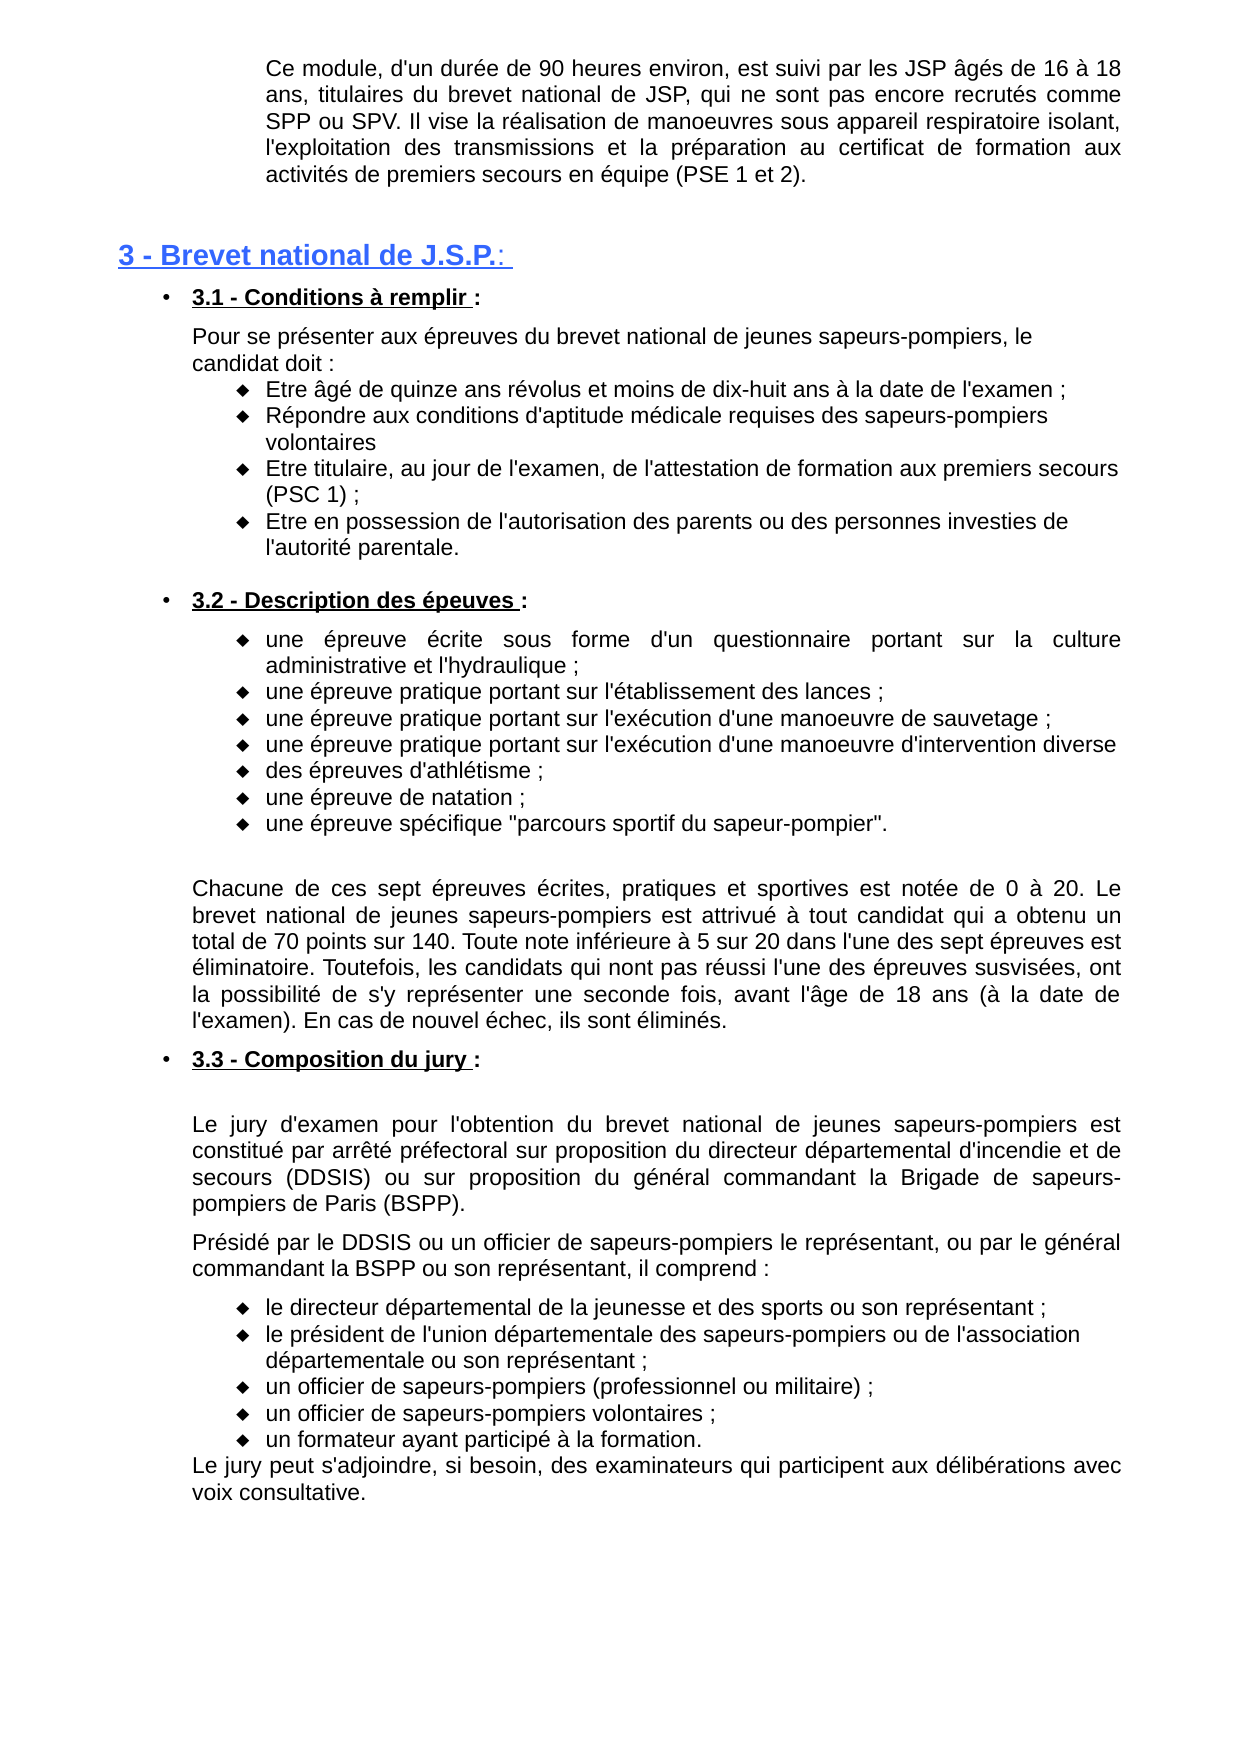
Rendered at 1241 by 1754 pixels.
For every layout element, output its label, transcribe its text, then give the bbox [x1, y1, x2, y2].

list un officier de sapeurs-pompiers volontaires ; [236, 1399, 1122, 1426]
list Chacune de ces sept épreuves écrites, pratiques et sportives est notée de 0 à 20. Le brevet national de jeunes sapeurs-pompiers est attrivué à tout candidat qui a obtenu un total de 70 points sur 140. Toute note inférieure à 5 sur 20 dans l'une des sept épreuves est éliminatoire. Toutefois, les candidats qui nont pas réussi l'une des épreuves susvisées, ont la possibilité de s'y représenter une seconde fois, avant l'âge de 18 ans (à la date de l'examen). En cas de nouvel échec, ils sont éliminés. [162, 875, 1122, 1033]
list Le jury d'examen pour l'obtention du brevet national de jeunes sapeurs-pompiers est constitué par arrêté préfectoral sur proposition du directeur départemental d'incendie et de secours (DDSIS) ou sur proposition du général commandant la Brigade de sapeurs-pompiers de Paris (BSPP). [162, 1111, 1122, 1216]
list Etre titulaire, au jour de l'examen, de l'attestation de formation aux premiers secours (PSC 1) ; [236, 455, 1122, 508]
list Etre âgé de quinze ans révolus et moins de dix-huit ans à la date de l'examen ; [236, 376, 1122, 402]
list un officier de sapeurs-pompiers (professionnel ou militaire) ; [236, 1373, 1122, 1399]
list Présidé par le DDSIS ou un officier de sapeurs-pompiers le représentant, ou par le général commandant la BSPP ou son représentant, il comprend : [162, 1229, 1122, 1282]
list Pour se présenter aux épreuves du brevet national de jeunes sapeurs-pompiers, le candidat doit : [162, 323, 1122, 376]
list Etre en possession de l'autorisation des parents ou des personnes investies de l'autorité parentale. [236, 508, 1122, 560]
list 3.2 - Description des épeuves : [162, 587, 1122, 613]
list une épreuve pratique portant sur l'exécution d'une manoeuvre d'intervention diverse [236, 731, 1122, 757]
list Le jury peut s'adjoindre, si besoin, des examinateurs qui participent aux délibérations avec voix consultative. [162, 1452, 1122, 1505]
list 3.3 - Composition du jury : [162, 1046, 1122, 1098]
list une épreuve spécifique "parcours sportif du sapeur-pompier". [236, 810, 1122, 836]
list Ce module, d'un durée de 90 heures environ, est suivi par les JSP âgés de 16 à 18 ans, titulaires du brevet national de JSP, qui ne sont pas encore recrutés comme SPP ou SPV. Il vise la réalisation de manoeuvres sous appareil respiratoire isolant, l'exploitation des transmissions et la préparation au certificat de formation aux activités de premiers secours en équipe (PSE 1 et 2). [236, 55, 1122, 187]
list le directeur départemental de la jeunesse et des sports ou son représentant ; [236, 1294, 1122, 1321]
list le président de l'union départementale des sapeurs-pompiers ou de l'association départementale ou son représentant ; [236, 1321, 1122, 1373]
text 3 - Brevet national de J.S.P.: [118, 238, 1122, 272]
list 3.1 - Conditions à remplir : [162, 284, 1122, 311]
list une épreuve pratique portant sur l'exécution d'une manoeuvre de sauvetage ; [236, 704, 1122, 731]
list Répondre aux conditions d'aptitude médicale requises des sapeurs-pompiers volontaires [236, 402, 1122, 455]
list une épreuve de natation ; [236, 784, 1122, 810]
list des épreuves d'athlétisme ; [236, 757, 1122, 784]
list une épreuve écrite sous forme d'un questionnaire portant sur la culture administrative et l'hydraulique ; [236, 626, 1122, 678]
list un formateur ayant participé à la formation. [236, 1426, 1122, 1452]
list une épreuve pratique portant sur l'établissement des lances ; [236, 678, 1122, 704]
